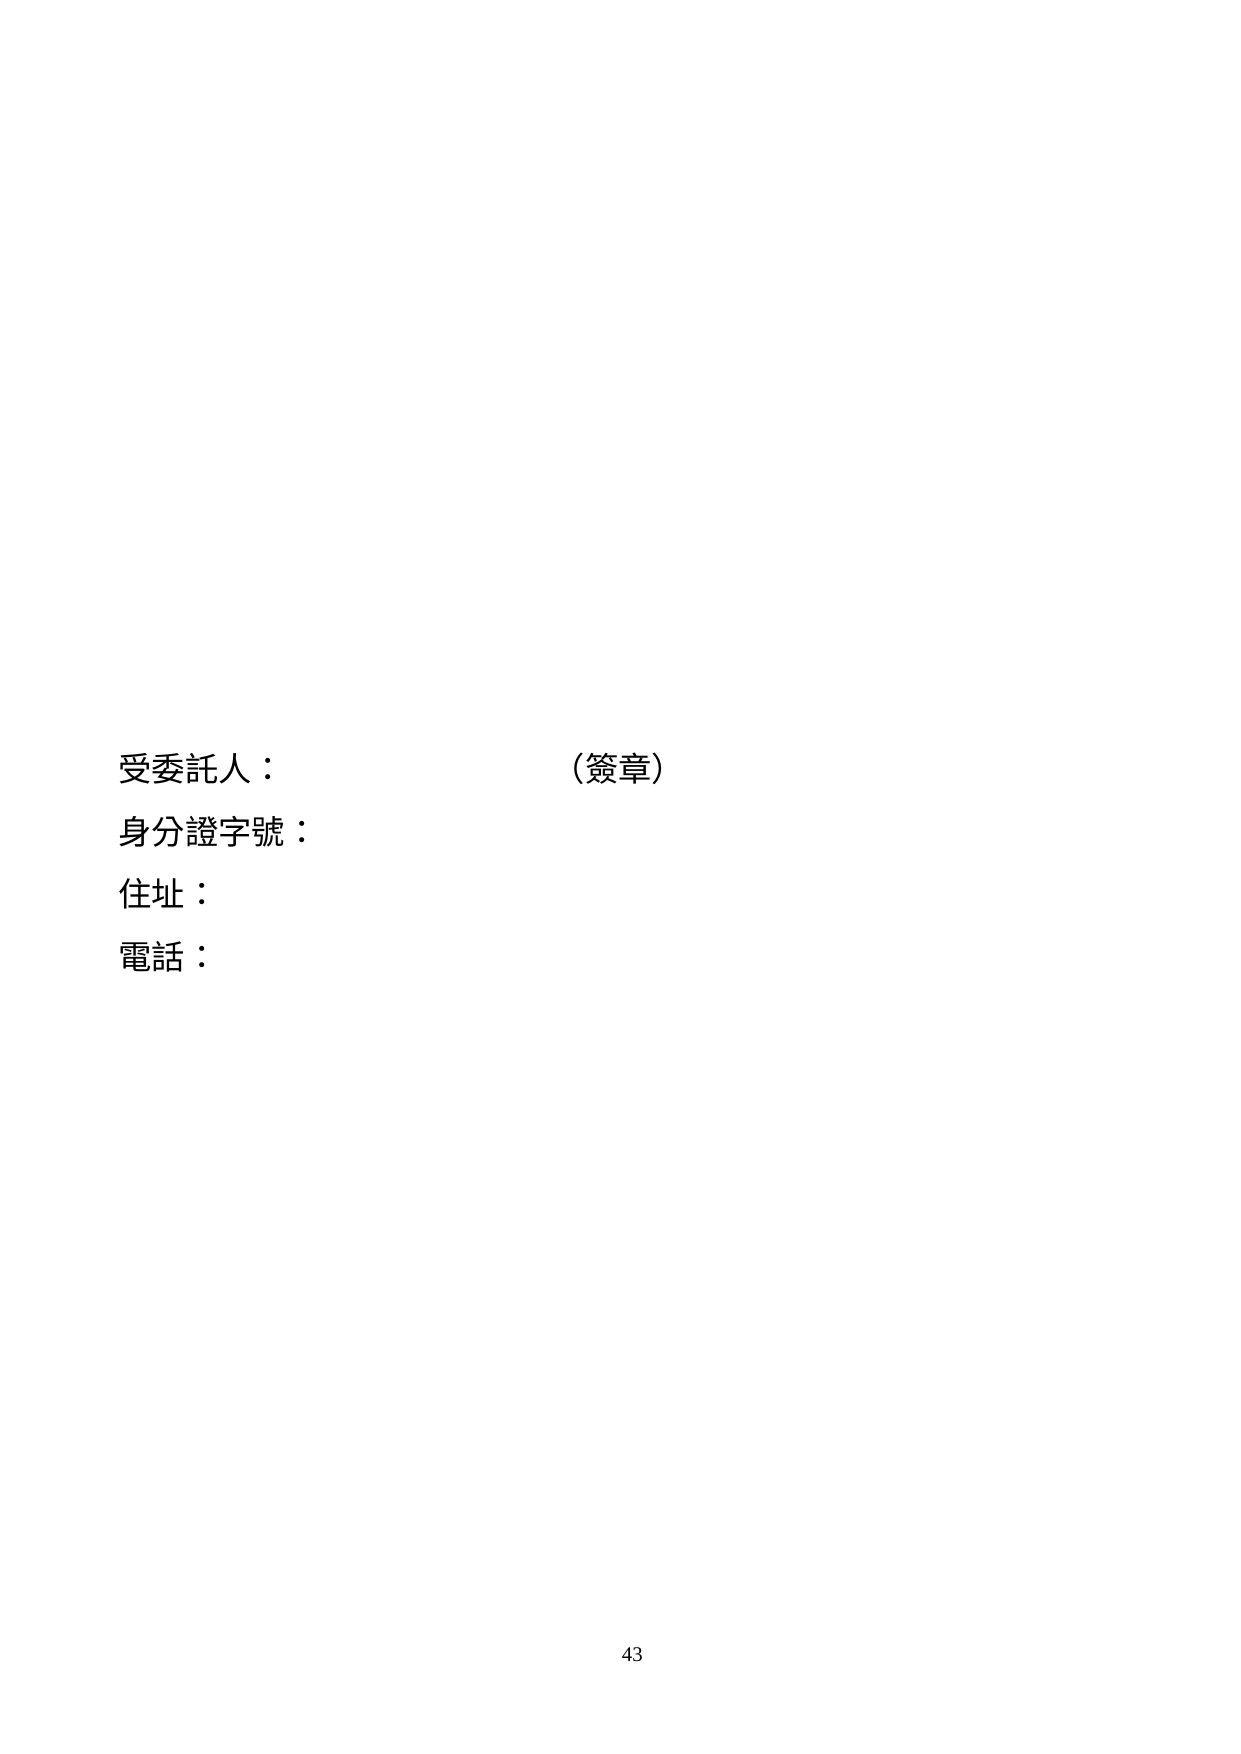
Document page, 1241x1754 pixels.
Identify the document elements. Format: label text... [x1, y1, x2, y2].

text 受委託人： （簽章） [118, 726, 1146, 788]
text 住址： [118, 851, 1146, 913]
text 電話： [118, 913, 1146, 976]
text 身分證字號： [118, 788, 1146, 851]
